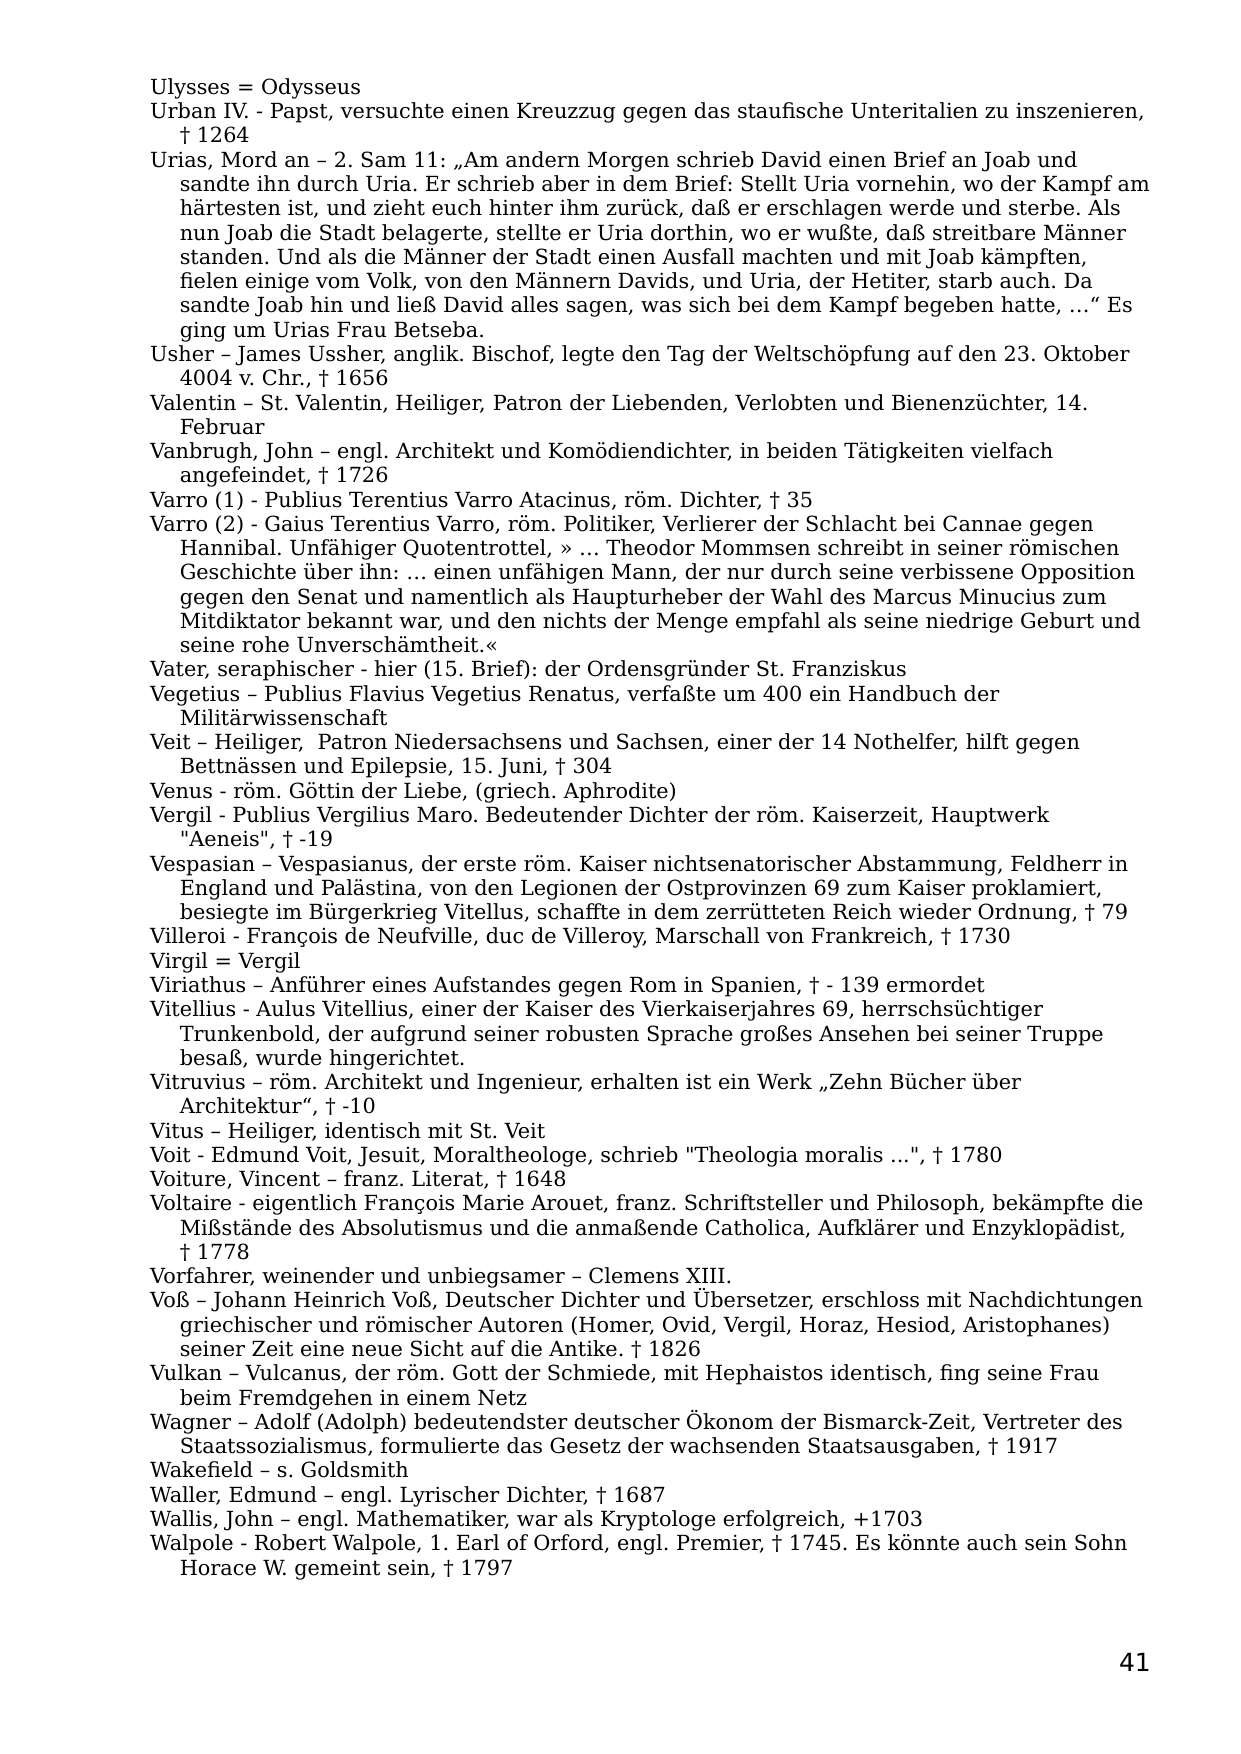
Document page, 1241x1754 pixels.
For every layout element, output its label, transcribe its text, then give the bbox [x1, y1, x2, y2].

text Vanbrugh, John – engl. Architekt und Komödiendichter, in beiden Tätigkeiten vielfach angefeindet, † 1726 [150, 439, 1151, 488]
text Wallis, John – engl. Mathematiker, war als Kryptologe erfolgreich, +1703 [150, 1507, 1151, 1531]
text Walpole - Robert Walpole, 1. Earl of Orford, engl. Premier, † 1745. Es könnte auch sein Sohn Horace W. gemeint sein, † 1797 [150, 1531, 1151, 1580]
text Usher – James Ussher, anglik. Bischof, legte den Tag der Weltschöpfung auf den 23. Oktober 4004 v. Chr., † 1656 [150, 342, 1151, 391]
text Vegetius – Publius Flavius Vegetius Renatus, verfaßte um 400 ein Handbuch der Militärwissenschaft [150, 682, 1151, 730]
text Vitellius - Aulus Vitellius, einer der Kaiser des Vierkaiserjahres 69, herrschsüchtiger Trunkenbold, der aufgrund seiner robusten Sprache großes Ansehen bei seiner Truppe besaß, wurde hingerichtet. [150, 997, 1151, 1070]
text Vitruvius – röm. Architekt und Ingenieur, erhalten ist ein Werk „Zehn Bücher über Architektur“, † -10 [150, 1070, 1151, 1119]
text Varro (2) - Gaius Terentius Varro, röm. Politiker, Verlierer der Schlacht bei Cannae gegen Hannibal. Unfähiger Quotentrottel, » … Theodor Mommsen schreibt in seiner römischen Geschichte über ihn: … einen unfähigen Mann, der nur durch seine verbissene Opposition gegen den Senat und namentlich als Haupturheber der Wahl des Marcus Minucius zum Mitdiktator bekannt war, und den nichts der Menge empfahl als seine niedrige Geburt und seine rohe Unverschämtheit.« [150, 512, 1151, 657]
text Valentin – St. Valentin, Heiliger, Patron der Liebenden, Verlobten und Bienenzüchter, 14. Februar [150, 391, 1151, 439]
text Vulkan – Vulcanus, der röm. Gott der Schmiede, mit Hephaistos identisch, fing seine Frau beim Fremdgehen in einem Netz [150, 1361, 1151, 1410]
text Vater, seraphischer - hier (15. Brief): der Ordensgründer St. Franziskus [150, 657, 1151, 682]
text Wagner – Adolf (Adolph) bedeutendster deutscher Ökonom der Bismarck-Zeit, Vertreter des Staatssozialismus, formulierte das Gesetz der wachsenden Staatsausgaben, † 1917 [150, 1410, 1151, 1458]
text Wakefield – s. Goldsmith [150, 1458, 1151, 1483]
text Voß – Johann Heinrich Voß, Deutscher Dichter und Übersetzer, erschloss mit Nachdichtungen griechischer und römischer Autoren (Homer, Ovid, Vergil, Horaz, Hesiod, Aristophanes) seiner Zeit eine neue Sicht auf die Antike. † 1826 [150, 1288, 1151, 1361]
text Vitus – Heiliger, identisch mit St. Veit [150, 1119, 1151, 1143]
text Vespasian – Vespasianus, der erste röm. Kaiser nichtsenatorischer Abstammung, Feldherr in England und Palästina, von den Legionen der Ostprovinzen 69 zum Kaiser proklamiert, besiegte im Bürgerkrieg Vitellus, schaffte in dem zerrütteten Reich wieder Ordnung, † 79 [150, 852, 1151, 924]
text Varro (1) - Publius Terentius Varro Atacinus, röm. Dichter, † 35 [150, 488, 1151, 512]
text Ulysses = Odysseus [150, 75, 1151, 99]
text Veit – Heiliger, Patron Niedersachsens und Sachsen, einer der 14 Nothelfer, hilft gegen Bettnässen und Epilepsie, 15. Juni, † 304 [150, 730, 1151, 779]
text Voit - Edmund Voit, Jesuit, Moraltheologe, schrieb "Theologia moralis ...", † 1780 [150, 1143, 1151, 1167]
text Vergil - Publius Vergilius Maro. Bedeutender Dichter der röm. Kaiserzeit, Hauptwerk "Aeneis", † -19 [150, 803, 1151, 852]
text Urias, Mord an – 2. Sam 11: „Am andern Morgen schrieb David einen Brief an Joab und sandte ihn durch Uria. Er schrieb aber in dem Brief: Stellt Uria vornehin, wo der Kampf am härtesten ist, und zieht euch hinter ihm zurück, daß er erschlagen werde und sterbe. Als nun Joab die Stadt belagerte, stellte er Uria dorthin, wo er wußte, daß streitbare Männer standen. Und als die Männer der Stadt einen Ausfall machten und mit Joab kämpften, fielen einige vom Volk, von den Männern Davids, und Uria, der Hetiter, starb auch. Da sandte Joab hin und ließ David alles sagen, was sich bei dem Kampf begeben hatte, …“ Es ging um Urias Frau Betseba. [150, 148, 1151, 342]
text Venus - röm. Göttin der Liebe, (griech. Aphrodite) [150, 779, 1151, 803]
text Villeroi - François de Neufville, duc de Villeroy, Marschall von Frankreich, † 1730 [150, 924, 1151, 949]
text Vorfahrer, weinender und unbiegsamer – Clemens XIII. [150, 1264, 1151, 1288]
text Urban IV. - Papst, versuchte einen Kreuzzug gegen das staufische Unteritalien zu inszenieren, † 1264 [150, 99, 1151, 148]
text Viriathus – Anführer eines Aufstandes gegen Rom in Spanien, † - 139 ermordet [150, 973, 1151, 997]
text Waller, Edmund – engl. Lyrischer Dichter, † 1687 [150, 1483, 1151, 1507]
text Virgil = Vergil [150, 949, 1151, 973]
text Voiture, Vincent – franz. Literat, † 1648 [150, 1167, 1151, 1191]
text Voltaire - eigentlich François Marie Arouet, franz. Schriftsteller und Philosoph, bekämpfte die Mißstände des Absolutismus und die anmaßende Catholica, Aufklärer und Enzyklopädist, † 1778 [150, 1191, 1151, 1264]
